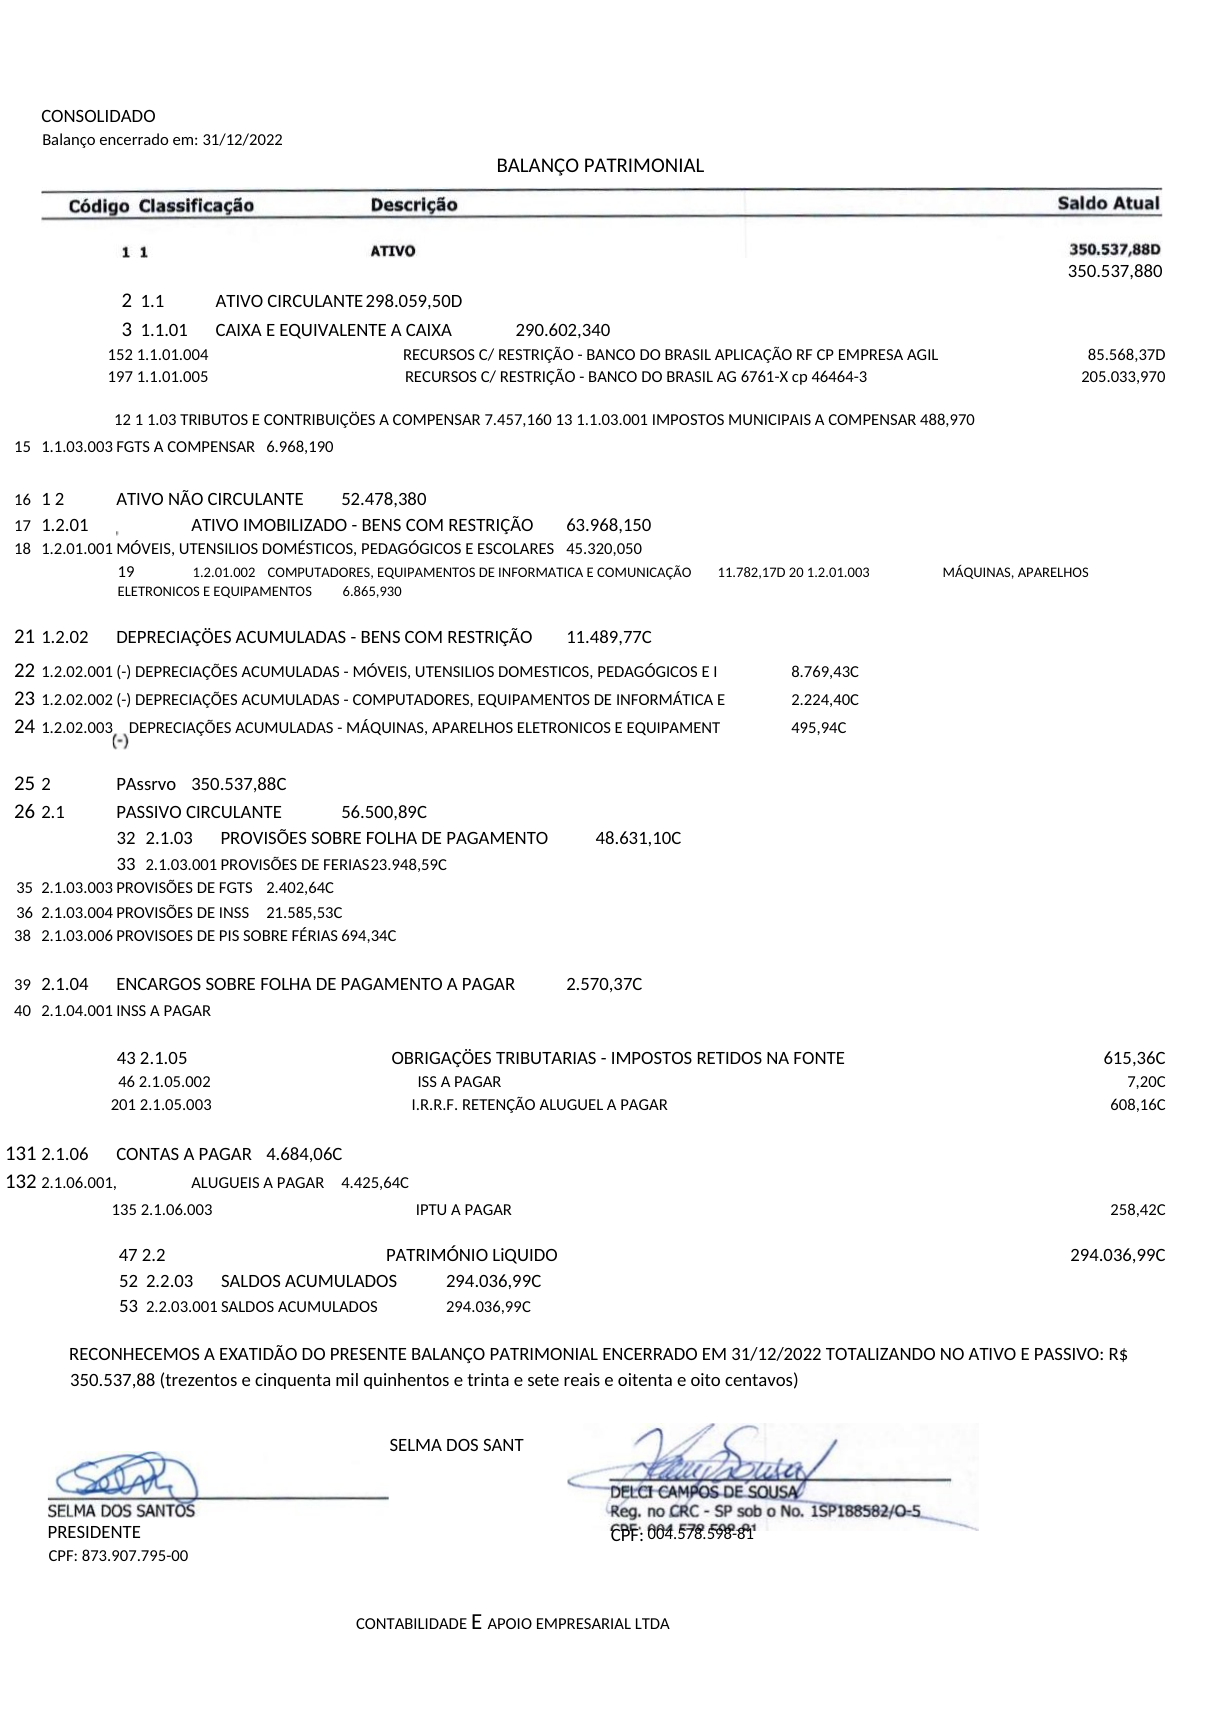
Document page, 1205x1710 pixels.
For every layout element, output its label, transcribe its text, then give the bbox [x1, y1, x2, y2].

text PRESIDENTE [47, 1520, 979, 1543]
list 1.1.01 CAIXA E EQUIVALENTE A CAIXA 290.602,340 [121, 316, 1166, 341]
subtitle 1.2.01.002 COMPUTADORES, EQUIPAMENTOS DE INFORMATICA E COMUNICAÇÃO 11.782,17D 20 1.2.01.003 MÁQUINAS, APARELHOS ELETRONICOS E EQUIPAMENTOS 6.865,930 [117, 561, 1166, 600]
text RECONHECEMOS A EXATIDÃO DO PRESENTE BALANÇO PATRIMONIAL ENCERRADO EM 31/12/2022 TOTALIZANDO NO ATIVO E PASSIVO: R$ [69, 1342, 1166, 1365]
list 1.2.02.001 (-) DEPRECIAÇÕES ACUMULADAS - MÓVEIS, UTENSILIOS DOMESTICOS, PEDAGÓGICOS E I 8.769,43C [14, 657, 1166, 682]
text 47 2.2 PATRIMÓNIO LiQUIDO 294.036,99C [41, 1243, 1166, 1266]
list 2.1.03.004 PROVISÕES DE INSS 21.585,53C [16, 903, 1166, 923]
list 1.2.02.002 (-) DEPRECIAÇÕES ACUMULADAS - COMPUTADORES, EQUIPAMENTOS DE INFORMÁTICA E 2.224,40C [14, 685, 1166, 711]
text 201 2.1.05.003 I.R.R.F. RETENÇÃO ALUGUEL A PAGAR 608,16C [41, 1094, 1166, 1114]
text 43 2.1.05 OBRIGAÇÖES TRIBUTARIAS - IMPOSTOS RETIDOS NA FONTE 615,36C [41, 1046, 1166, 1069]
text 350.537,880 [41, 258, 1162, 282]
list 2.1.03.001 PROVISÕES DE FERIAS 23.948,59C [116, 852, 1166, 875]
list 2.1.03.003 PROVISÕES DE FGTS 2.402,64C [16, 877, 1166, 898]
list 1.2.02 DEPRECIAÇÖES ACUMULADAS - BENS COM RESTRIÇÃO 11.489,77C [14, 623, 1166, 649]
text 350.537,88 (trezentos e cinquenta mil quinhentos e trinta e sete reais e oitenta e oito centavos) [70, 1368, 1166, 1391]
list 2.1.03 PROVISÕES SOBRE FOLHA DE PAGAMENTO 48.631,10C [116, 827, 1166, 849]
text SELMA DOS SANT [47, 1433, 567, 1517]
list 2.1.04.001 INSS A PAGAR [14, 1000, 1166, 1020]
list 2.1.06.001, ALUGUEIS A PAGAR 4.425,64C [5, 1168, 1166, 1193]
list 1.1 ATIVO CIRCULANTE 298.059,50D [121, 288, 1166, 313]
list 2.1.03.006 PROVISOES DE PIS SOBRE FÉRIAS 694,34C [14, 926, 1166, 946]
list 2.2.03.001 SALDOS ACUMULADOS 294.036,99C [119, 1294, 1166, 1317]
text 152 1.1.01.004 RECURSOS C/ RESTRIÇÃO - BANCO DO BRASIL APLICAÇÃO RF CP EMPRESA AGIL 85.568,37D [41, 344, 1166, 364]
text 46 2.1.05.002 ISS A PAGAR 7,20C [41, 1071, 1166, 1091]
list 1 2 ATIVO NÃO CIRCULANTE 52.478,380 [14, 487, 1166, 510]
list 2.1.04 ENCARGOS SOBRE FOLHA DE PAGAMENTO A PAGAR 2.570,37C [14, 972, 1166, 995]
list 2 PAssrvo 350.537,88C [14, 771, 1166, 796]
text BALANÇO PATRIMONIAL [69, 152, 1132, 177]
list 1.2.01.001 MÓVEIS, UTENSILIOS DOMÉSTICOS, PEDAGÓGICOS E ESCOLARES 45.320,050 [14, 538, 1166, 559]
text 12 1 1.03 TRIBUTOS E CONTRIBUIÇÖES A COMPENSAR 7.457,160 13 1.1.03.001 IMPOSTOS MUNICIPAIS A COMPENSAR 488,970 [114, 409, 1166, 429]
text 135 2.1.06.003 IPTU A PAGAR 258,42C [41, 1199, 1166, 1219]
text 197 1.1.01.005 RECURSOS C/ RESTRIÇÃO - BANCO DO BRASIL AG 6761-X cp 46464-3 205.033,970 [41, 366, 1166, 387]
text CPF: 873.907.795-00 [48, 1545, 979, 1566]
list 2.1.06 CONTAS A PAGAR 4.684,06C [5, 1140, 1166, 1165]
text CONSOLIDADO [41, 104, 1166, 127]
list 2.2.03 SALDOS ACUMULADOS 294.036,99C [119, 1269, 1166, 1292]
list 1.2.02.003DEPRECIAÇÕES ACUMULADAS - MÁQUINAS, APARELHOS ELETRONICOS E EQUIPAMENT 495,94C [14, 713, 1166, 750]
list 1.1.03.003 FGTS A COMPENSAR 6.968,190 [14, 437, 1166, 457]
text Balanço encerrado em: 31/12/2022 [42, 129, 1166, 149]
list 1.2.01 ATIVO IMOBILIZADO - BENS COM RESTRIÇÃO 63.968,150 [14, 513, 1166, 536]
list 2.1 PASSIVO CIRCULANTE 56.500,89C [14, 798, 1166, 824]
